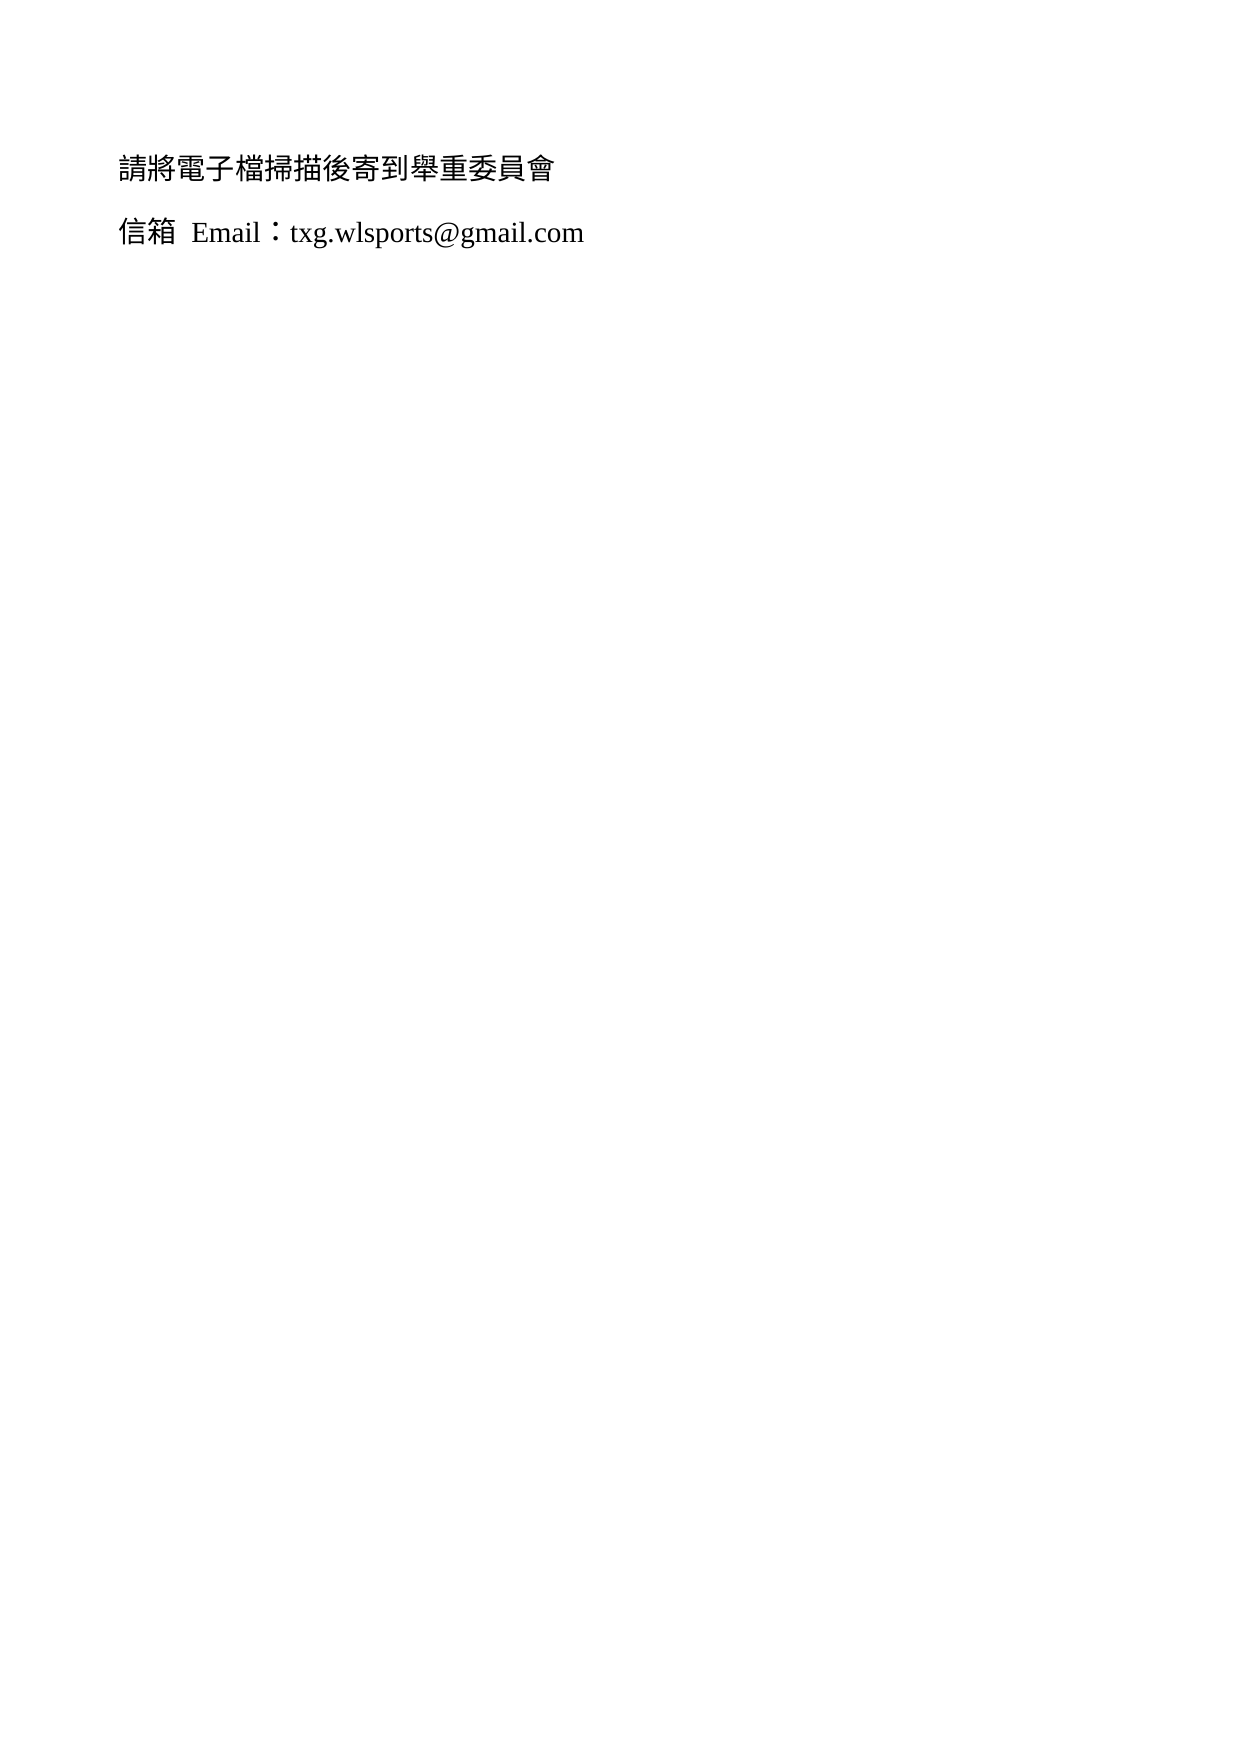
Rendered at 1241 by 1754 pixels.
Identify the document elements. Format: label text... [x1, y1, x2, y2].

text 信箱 Email：txg.wlsports@gmail.com [118, 188, 1181, 250]
text 請將電子檔掃描後寄到舉重委員會 [118, 125, 1181, 188]
